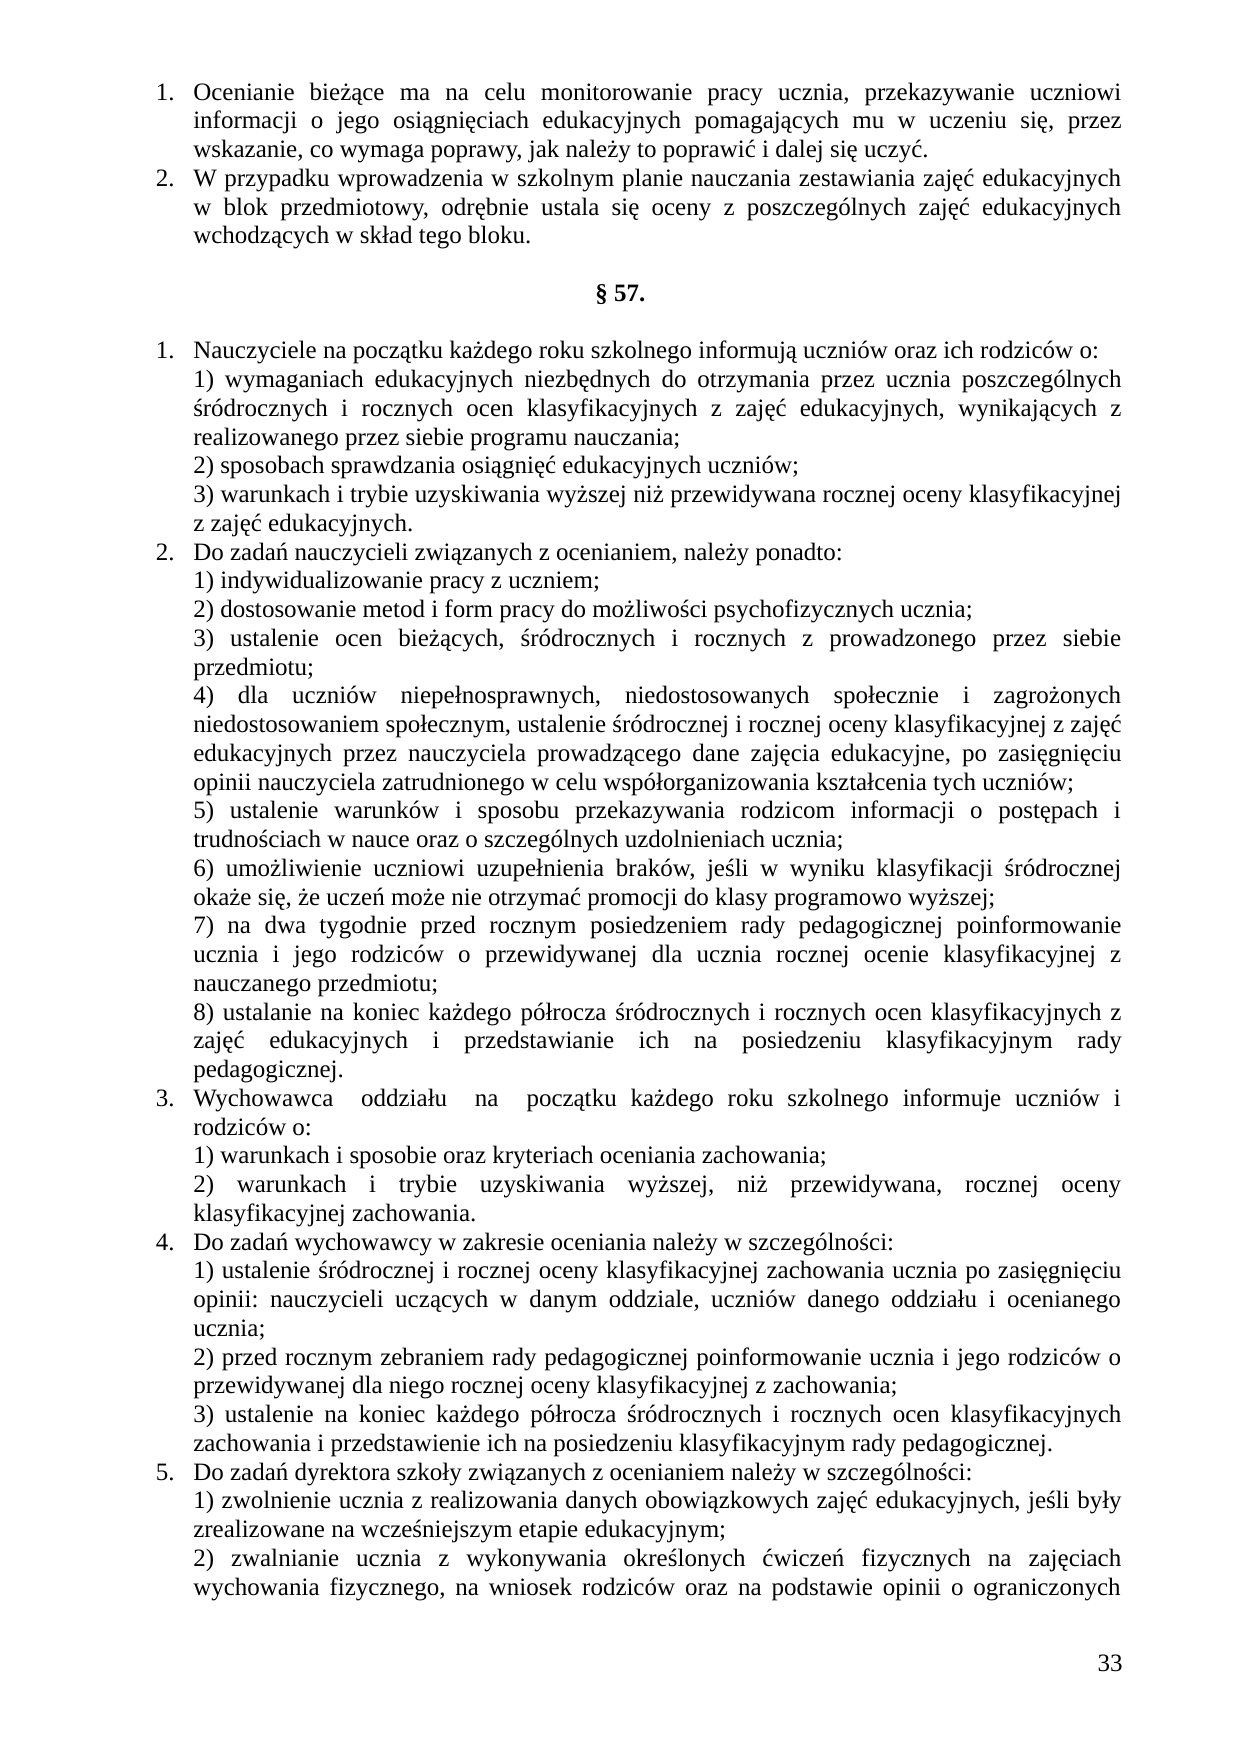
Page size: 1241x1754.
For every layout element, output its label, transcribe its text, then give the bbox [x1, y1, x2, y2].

list 8) ustalanie na koniec każdego półrocza śródrocznych i rocznych ocen klasyfikacyjnych z zajęć edukacyjnych i przedstawianie ich na posiedzeniu klasyfikacyjnym rady pedagogicznej. [156, 997, 1122, 1083]
list Nauczyciele na początku każdego roku szkolnego informują uczniów oraz ich rodziców o: [156, 336, 1122, 364]
list 5) ustalenie warunków i sposobu przekazywania rodzicom informacji o postępach i trudnościach w nauce oraz o szczególnych uzdolnieniach ucznia; [156, 796, 1122, 853]
list 2) zwalnianie ucznia z wykonywania określonych ćwiczeń fizycznych na zajęciach wychowania fizycznego, na wniosek rodziców oraz na podstawie opinii o ograniczonych [156, 1543, 1122, 1601]
list 7) na dwa tygodnie przed rocznym posiedzeniem rady pedagogicznej poinformowanie ucznia i jego rodziców o przewidywanej dla ucznia rocznej ocenie klasyfikacyjnej z nauczanego przedmiotu; [156, 911, 1122, 997]
list 1) zwolnienie ucznia z realizowania danych obowiązkowych zajęć edukacyjnych, jeśli były zrealizowane na wcześniejszym etapie edukacyjnym; [156, 1486, 1122, 1543]
list 2) przed rocznym zebraniem rady pedagogicznej poinformowanie ucznia i jego rodziców o przewidywanej dla niego rocznej oceny klasyfikacyjnej z zachowania; [156, 1342, 1122, 1399]
list Wychowawca oddziału na początku każdego roku szkolnego informuje uczniów i rodziców o: [156, 1083, 1122, 1141]
list 1) indywidualizowanie pracy z uczniem; [156, 566, 1122, 594]
list 1) ustalenie śródrocznej i rocznej oceny klasyfikacyjnej zachowania ucznia po zasięgnięciu opinii: nauczycieli uczących w danym oddziale, uczniów danego oddziału i ocenianego ucznia; [156, 1256, 1122, 1342]
list Ocenianie bieżące ma na celu monitorowanie pracy ucznia, przekazywanie uczniowi informacji o jego osiągnięciach edukacyjnych pomagających mu w uczeniu się, przez wskazanie, co wymaga poprawy, jak należy to poprawić i dalej się uczyć. [156, 77, 1122, 163]
list Do zadań dyrektora szkoły związanych z ocenianiem należy w szczególności: [156, 1457, 1122, 1486]
text § 57. [118, 278, 1122, 307]
list W przypadku wprowadzenia w szkolnym planie nauczania zestawiania zajęć edukacyjnych w blok przedmiotowy, odrębnie ustala się oceny z poszczególnych zajęć edukacyjnych wchodzących w skład tego bloku. [156, 163, 1122, 249]
list 1) warunkach i sposobie oraz kryteriach oceniania zachowania; [156, 1141, 1122, 1169]
list 1) wymaganiach edukacyjnych niezbędnych do otrzymania przez ucznia poszczególnych śródrocznych i rocznych ocen klasyfikacyjnych z zajęć edukacyjnych, wynikających z realizowanego przez siebie programu nauczania; [156, 364, 1122, 451]
list Do zadań nauczycieli związanych z ocenianiem, należy ponadto: [156, 537, 1122, 566]
list Do zadań wychowawcy w zakresie oceniania należy w szczególności: [156, 1227, 1122, 1256]
list 3) warunkach i trybie uzyskiwania wyższej niż przewidywana rocznej oceny klasyfikacyjnej z zajęć edukacyjnych. [156, 479, 1122, 537]
list 3) ustalenie ocen bieżących, śródrocznych i rocznych z prowadzonego przez siebie przedmiotu; [156, 623, 1122, 681]
list 3) ustalenie na koniec każdego półrocza śródrocznych i rocznych ocen klasyfikacyjnych zachowania i przedstawienie ich na posiedzeniu klasyfikacyjnym rady pedagogicznej. [156, 1399, 1122, 1457]
list 2) sposobach sprawdzania osiągnięć edukacyjnych uczniów; [156, 451, 1122, 479]
list 6) umożliwienie uczniowi uzupełnienia braków, jeśli w wyniku klasyfikacji śródrocznej okaże się, że uczeń może nie otrzymać promocji do klasy programowo wyższej; [156, 853, 1122, 911]
list 2) dostosowanie metod i form pracy do możliwości psychofizycznych ucznia; [156, 594, 1122, 623]
list 2) warunkach i trybie uzyskiwania wyższej, niż przewidywana, rocznej oceny klasyfikacyjnej zachowania. [156, 1169, 1122, 1227]
list 4) dla uczniów niepełnosprawnych, niedostosowanych społecznie i zagrożonych niedostosowaniem społecznym, ustalenie śródrocznej i rocznej oceny klasyfikacyjnej z zajęć edukacyjnych przez nauczyciela prowadzącego dane zajęcia edukacyjne, po zasięgnięciu opinii nauczyciela zatrudnionego w celu współorganizowania kształcenia tych uczniów; [156, 681, 1122, 796]
